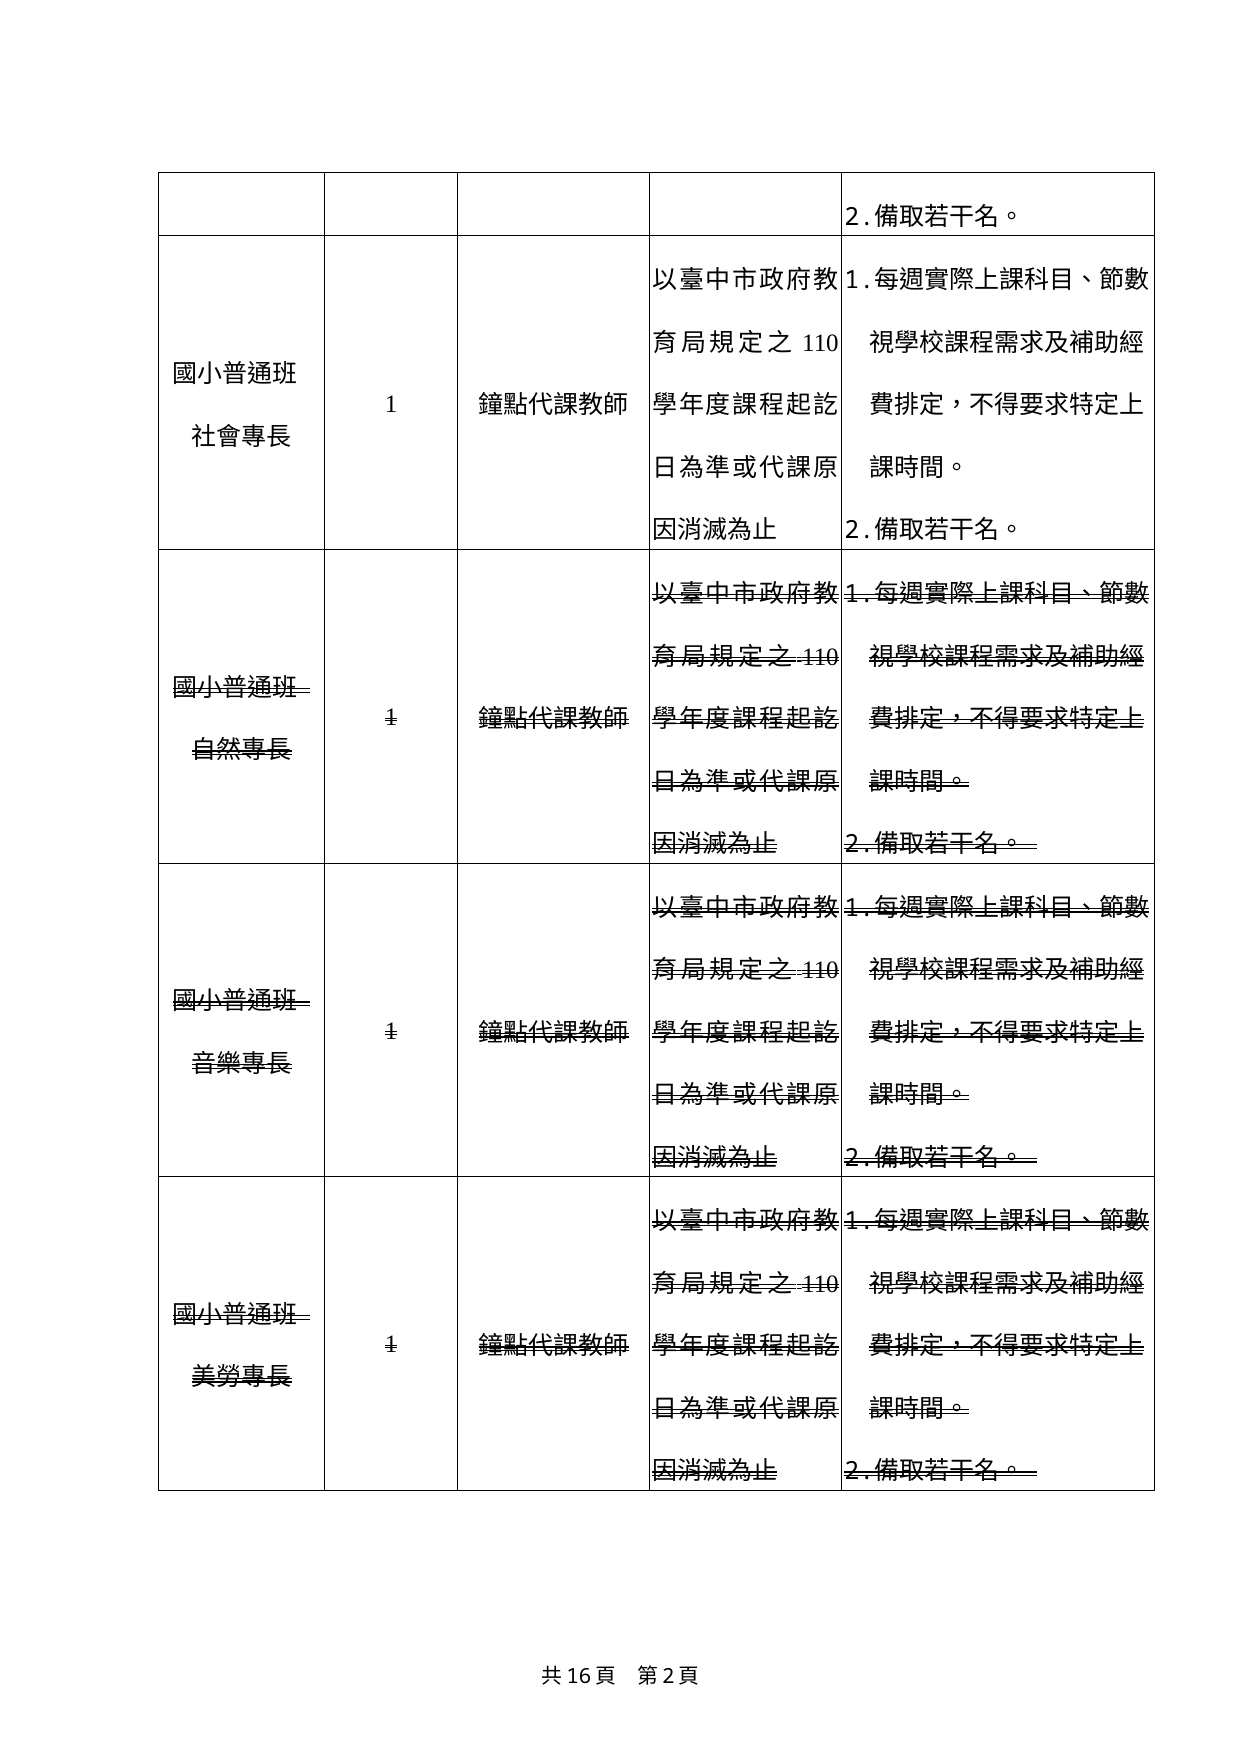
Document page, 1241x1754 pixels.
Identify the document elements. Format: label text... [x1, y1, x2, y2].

table_cell [325, 173, 457, 235]
table_cell 1 [325, 864, 457, 1176]
table_cell 以臺中市政府教育局規定之110學年度課程起訖日為準或代課原因消滅為止 [650, 1177, 841, 1489]
table_cell 1 [325, 1177, 457, 1489]
table_cell 鐘點代課教師 [458, 864, 649, 1176]
table_cell 1.每週實際上課科目、節數視學校課程需求及補助經費排定，不得要求特定上課時間。 2.備取若干名。 [842, 864, 1154, 1176]
table_cell 1 [325, 236, 457, 549]
table_cell 國小普通班 美勞專長 [159, 1177, 324, 1489]
table_cell 鐘點代課教師 [458, 236, 649, 549]
table_cell 國小普通班 音樂專長 [159, 864, 324, 1176]
table_cell 鐘點代課教師 [458, 550, 649, 862]
table_cell 以臺中市政府教育局規定之110學年度課程起訖日為準或代課原因消滅為止 [650, 550, 841, 862]
table_cell 以臺中市政府教育局規定之110學年度課程起訖日為準或代課原因消滅為止 [650, 236, 841, 549]
table_cell 1 [325, 550, 457, 862]
table_cell 以臺中市政府教育局規定之110學年度課程起訖日為準或代課原因消滅為止 [650, 864, 841, 1176]
table_cell 1.每週實際上課科目、節數視學校課程需求及補助經費排定，不得要求特定上課時間。 2.備取若干名。 [842, 1177, 1154, 1489]
table_cell 1.每週實際上課科目、節數視學校課程需求及補助經費排定，不得要求特定上課時間。 2.備取若干名。 [842, 236, 1154, 549]
table_cell [458, 173, 649, 235]
table_cell [650, 173, 841, 235]
table_cell [159, 173, 324, 235]
table_cell 鐘點代課教師 [458, 1177, 649, 1489]
table_cell 國小普通班 社會專長 [159, 236, 324, 549]
table_cell 2.備取若干名。 [842, 173, 1154, 235]
table_cell 1.每週實際上課科目、節數視學校課程需求及補助經費排定，不得要求特定上課時間。 2.備取若干名。 [842, 550, 1154, 862]
table_cell 國小普通班 自然專長 [159, 550, 324, 862]
